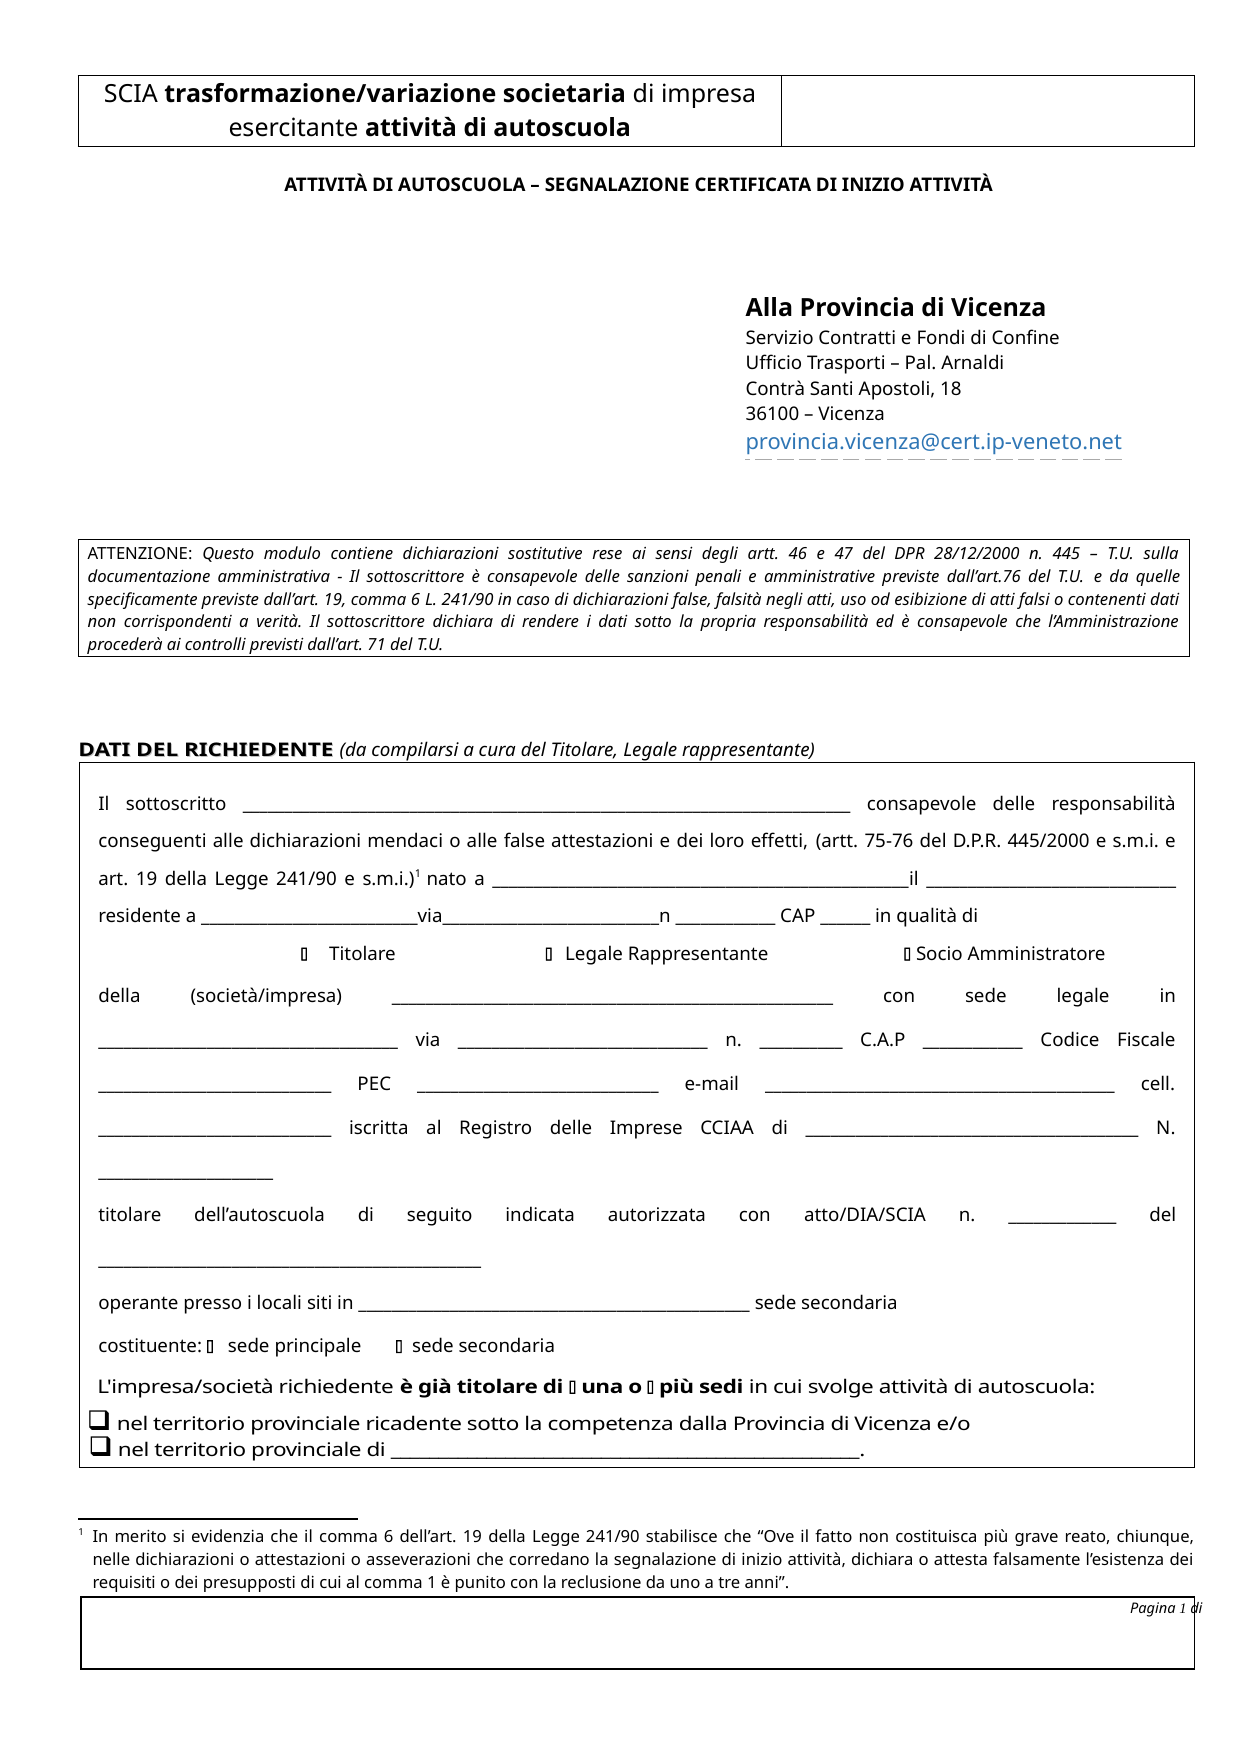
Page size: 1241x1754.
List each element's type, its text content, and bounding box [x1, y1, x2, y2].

table_header Il sottoscritto _________________________________________________________________________ consapevole delle responsabilità conseguenti alle dichiarazioni mendaci o alle false attestazioni e dei loro effetti, (artt. 75-76 del D.P.R. 445/2000 e s.m.i. e art. 19 della Legge 241/90 e s.m.i.) nato a __________________________________________________il ______________________________ residente a __________________________via__________________________n ____________ CAP ______ in qualità di  Titolare  Legale Rappresentante  Socio Amministratore della (società/impresa) _____________________________________________________ con sede legale in ____________________________________ via ______________________________ n. __________ C.A.P ____________ Codice Fiscale ____________________________ PEC _____________________________ e-mail __________________________________________ cell. ____________________________ iscritta al Registro delle Imprese CCIAA di ________________________________________ N. _____________________ titolare dell’autoscuola di seguito indicata autorizzata con atto/DIA/SCIA n. _____________ del ______________________________________________ operante presso i locali siti in _______________________________________________ sede secondaria costituente:  sede principale  sede secondaria L'impresa/società richiedente è già titolare di  una o  più sedi in cui svolge attività di autoscuola:  nel territorio provinciale ricadente sotto la competenza dalla Provincia di Vicenza e/o  nel territorio provinciale di _________________________________________________. [80, 763, 1194, 1467]
text DATI DEL RICHIEDENTE (da compilarsi a cura del Titolare, Legale rappresentante) [78, 736, 1195, 762]
subtitle Servizio Contratti e Fondi di Confine [745, 324, 1195, 350]
text ATTENZIONE: Questo modulo contiene dichiarazioni sostitutive rese ai sensi degli artt. 46 e 47 del DPR 28/12/2000 n. 445 – T.U. sulla documentazione amministrativa - Il sottoscrittore è consapevole delle sanzioni penali e amministrative previste dall’art.76 del T.U. e da quelle specificamente previste dall’art. 19, comma 6 L. 241/90 in caso di dichiarazioni false, falsità negli atti, uso od esibizione di atti falsi o contenenti dati non corrispondenti a verità. Il sottoscrittore dichiara di rendere i dati sotto la propria responsabilità ed è consapevole che l’Amministrazione procederà ai controlli previsti dall’art. 71 del T.U. [79, 540, 1189, 656]
subtitle Contrà Santi Apostoli, 18 [745, 375, 1195, 401]
text ATTIVITÀ DI AUTOSCUOLA – SEGNALAZIONE CERTIFICATA DI INIZIO ATTIVITÀ [44, 171, 1189, 196]
subtitle 36100 – Vicenza [745, 401, 1195, 426]
subtitle Ufficio Trasporti – Pal. Arnaldi [745, 350, 1195, 375]
subtitle Alla Provincia di Vicenza [745, 290, 1195, 324]
subtitle provincia.vicenza@cert.ip-veneto.net [745, 426, 1195, 459]
